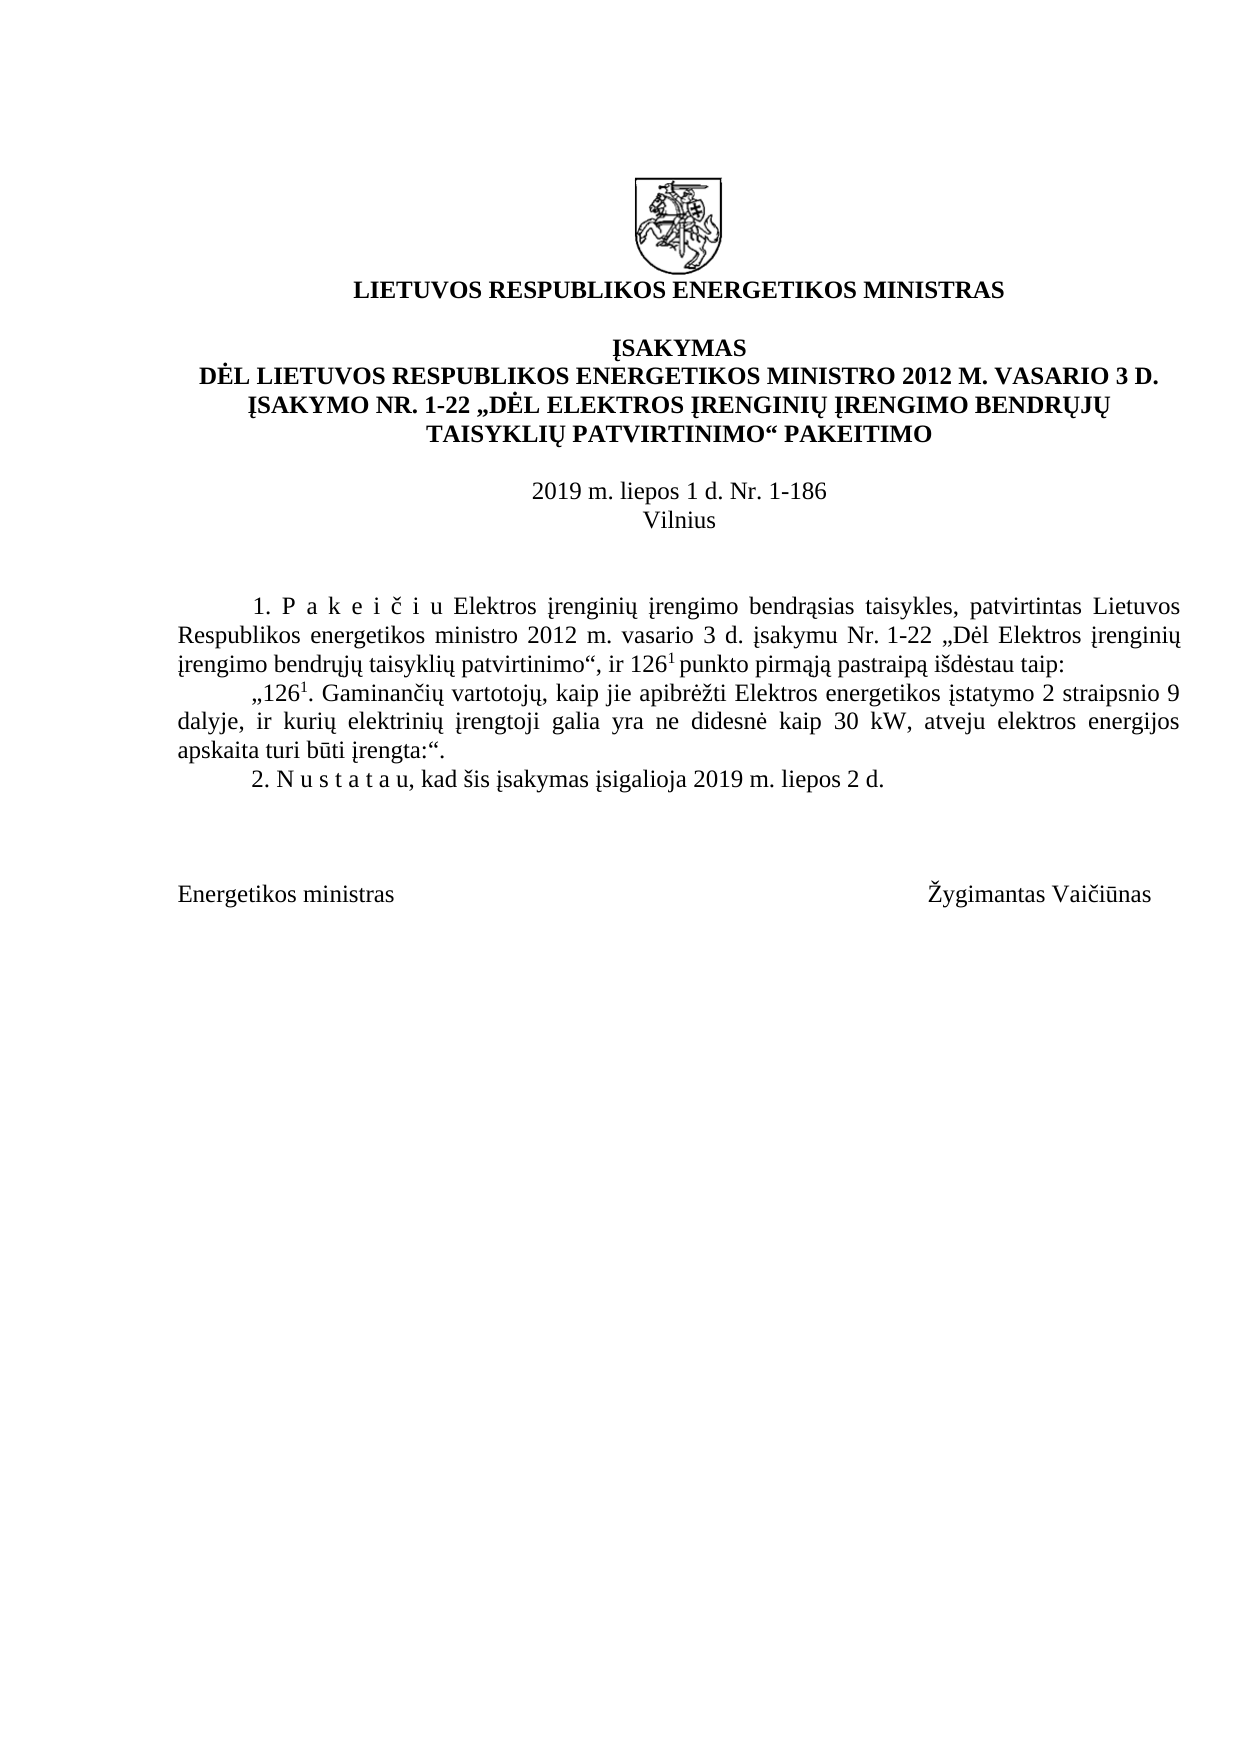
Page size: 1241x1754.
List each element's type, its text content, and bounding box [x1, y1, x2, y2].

text LIETUVOS RESPUBLIKOS ENERGETIKOS MINISTRAS [177, 275, 1181, 304]
text DĖL Lietuvos Respublikos energetikos ministro 2012 m. vasario 3 d. įsakymo Nr. 1-22 „Dėl ELEKTROS ĮRENGINIŲ ĮRENGIMO BENDRŲJŲ taisyklių patvirtinimo“ pakeitimo [177, 361, 1181, 448]
text Vilnius [177, 505, 1181, 534]
text „1261. Gaminančių vartotojų, kaip jie apibrėžti Elektros energetikos įstatymo 2 straipsnio 9 dalyje, ir kurių elektrinių įrengtoji galia yra ne didesnė kaip 30 kW, atveju elektros energijos apskaita turi būti įrengta:“. [177, 678, 1181, 764]
text įsakymas [177, 333, 1181, 361]
text 1. P a k e i č i u Elektros įrenginių įrengimo bendrąsias taisykles, patvirtintas Lietuvos Respublikos energetikos ministro 2012 m. vasario 3 d. įsakymu Nr. 1-22 „Dėl Elektros įrenginių įrengimo bendrųjų taisyklių patvirtinimo“, ir 1261 punkto pirmąją pastraipą išdėstau taip: [177, 591, 1181, 678]
text 2019 m. liepos 1 d. Nr. 1-186 [177, 476, 1181, 505]
text 2. N u s t a t a u, kad šis įsakymas įsigalioja 2019 m. liepos 2 d. [177, 764, 1181, 793]
text Energetikos ministras Žygimantas Vaičiūnas [177, 879, 1181, 908]
